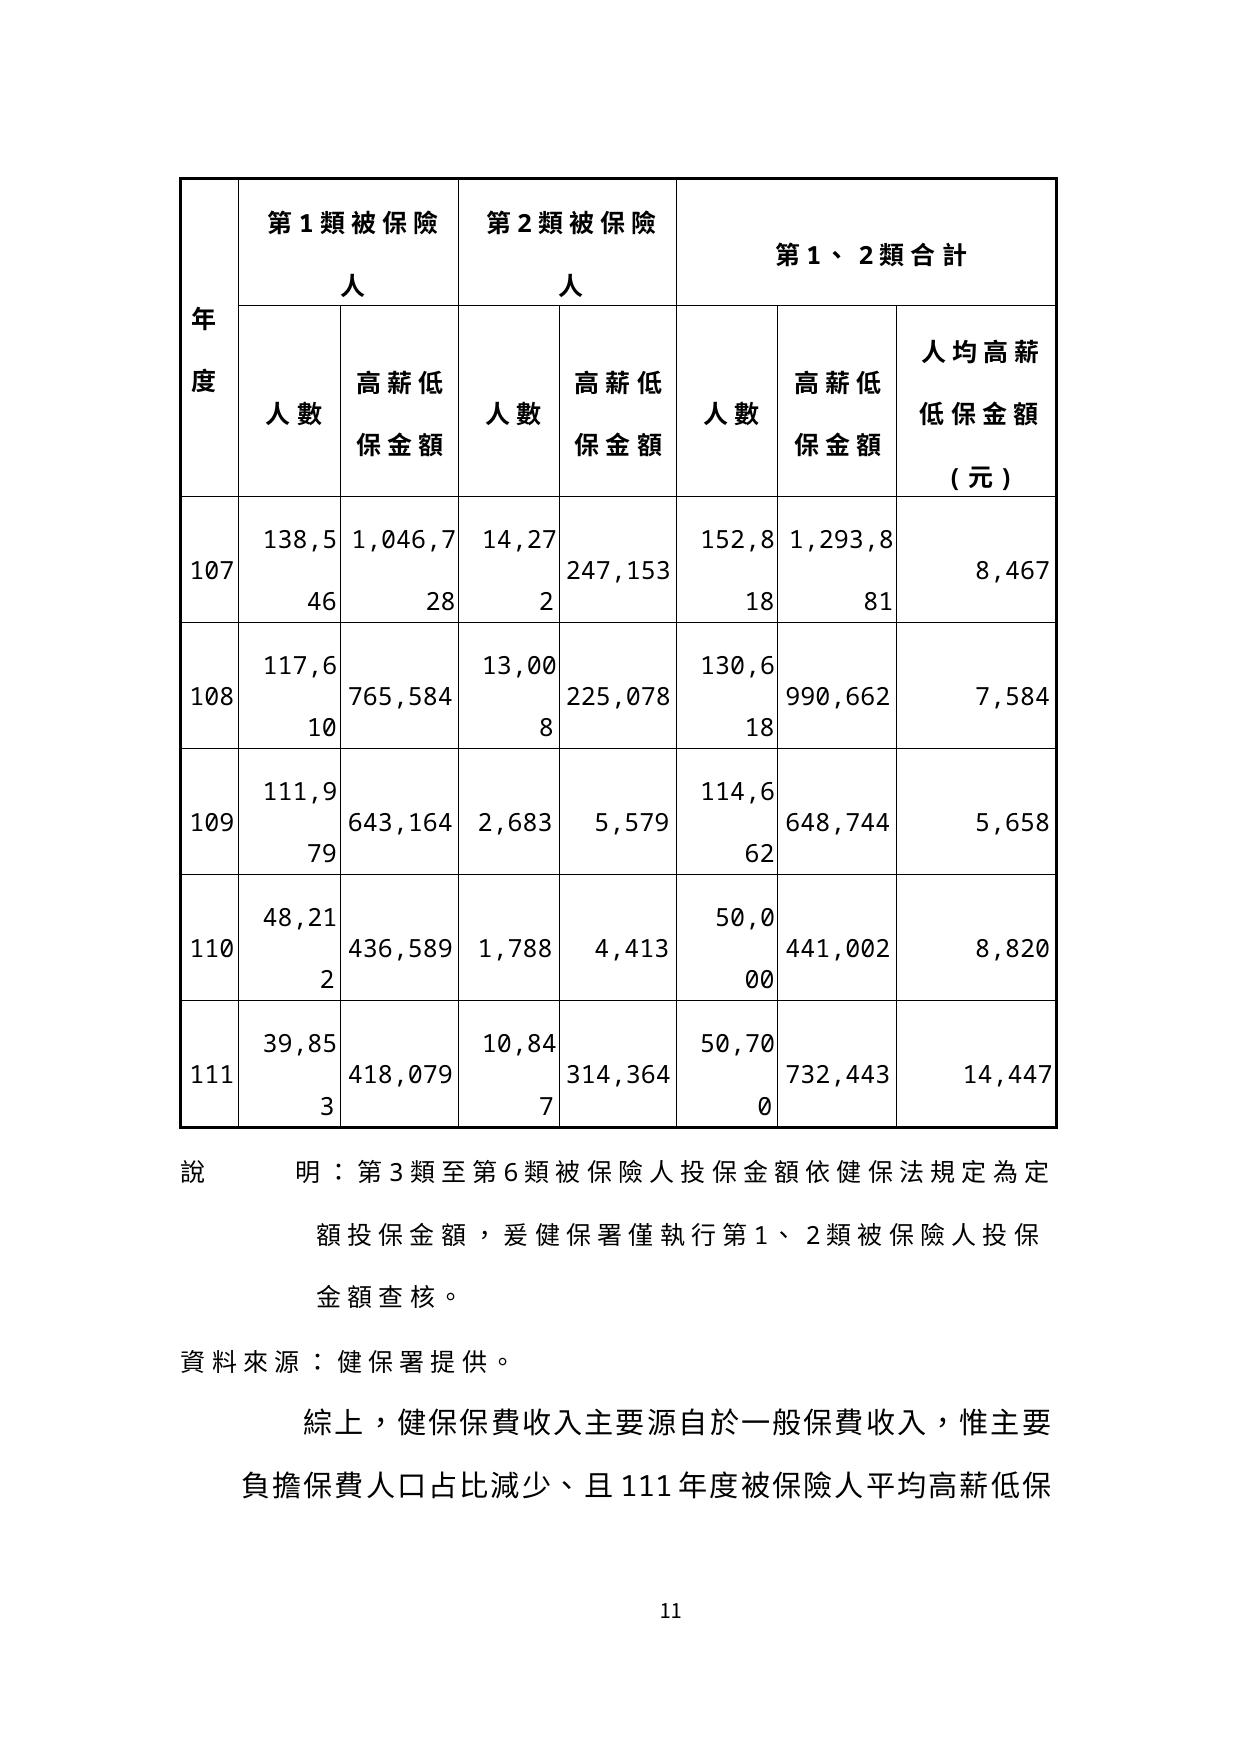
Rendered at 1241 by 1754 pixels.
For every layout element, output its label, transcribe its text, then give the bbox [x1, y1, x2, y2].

table_cell 1,046,728 [341, 497, 458, 622]
table_header 年度 [182, 180, 238, 496]
table_cell 人數 [677, 306, 777, 496]
table_cell 648,744 [778, 749, 896, 874]
table_cell 14,272 [459, 497, 559, 622]
text 說 明：第3類至第6類被保險人投保金額依健保法規定為定額投保金額，爰健保署僅執行第1、2類被保險人投保金額查核。 [177, 1129, 1063, 1317]
table_header 第1、2類合計 [677, 180, 1055, 305]
table_cell 130,618 [677, 623, 777, 748]
table_cell 247,153 [560, 497, 676, 622]
table_cell 50,700 [677, 1001, 777, 1126]
table_cell 7,584 [897, 623, 1055, 748]
table_cell 111 [182, 1001, 238, 1126]
table_cell 114,662 [677, 749, 777, 874]
table_cell 990,662 [778, 623, 896, 748]
text 綜上，健保保費收入主要源自於一般保費收入，惟主要負擔保費人口占比減少、且111年度被保險人平均高薪低保 [236, 1379, 1063, 1504]
table_cell 人數 [239, 306, 340, 496]
table_cell 4,413 [560, 875, 676, 1000]
table_cell 5,579 [560, 749, 676, 874]
table_cell 48,212 [239, 875, 340, 1000]
table_cell 152,818 [677, 497, 777, 622]
table_cell 高薪低保金額 [560, 306, 676, 496]
table_cell 10,847 [459, 1001, 559, 1126]
table_cell 138,546 [239, 497, 340, 622]
table_header 第1類被保險人 [239, 180, 458, 305]
table_cell 8,467 [897, 497, 1055, 622]
table_cell 1,293,881 [778, 497, 896, 622]
table_cell 50,000 [677, 875, 777, 1000]
table_cell 225,078 [560, 623, 676, 748]
table_cell 732,443 [778, 1001, 896, 1126]
table_cell 441,002 [778, 875, 896, 1000]
table_cell 14,447 [897, 1001, 1055, 1126]
table_cell 39,853 [239, 1001, 340, 1126]
table_cell 人均高薪低保金額(元) [897, 306, 1055, 496]
table_cell 108 [182, 623, 238, 748]
table_cell 314,364 [560, 1001, 676, 1126]
table_cell 109 [182, 749, 238, 874]
table_cell 5,658 [897, 749, 1055, 874]
table_cell 107 [182, 497, 238, 622]
table_cell 8,820 [897, 875, 1055, 1000]
text 資料來源：健保署提供。 [177, 1317, 1063, 1379]
table_cell 765,584 [341, 623, 458, 748]
table_cell 436,589 [341, 875, 458, 1000]
table_header 第2類被保險人 [459, 180, 676, 305]
table_cell 111,979 [239, 749, 340, 874]
table_cell 高薪低保金額 [778, 306, 896, 496]
table_cell 2,683 [459, 749, 559, 874]
table_cell 418,079 [341, 1001, 458, 1126]
table_cell 人數 [459, 306, 559, 496]
table_cell 1,788 [459, 875, 559, 1000]
table_cell 13,008 [459, 623, 559, 748]
table_cell 643,164 [341, 749, 458, 874]
table_cell 117,610 [239, 623, 340, 748]
table_cell 高薪低保金額 [341, 306, 458, 496]
table_cell 110 [182, 875, 238, 1000]
